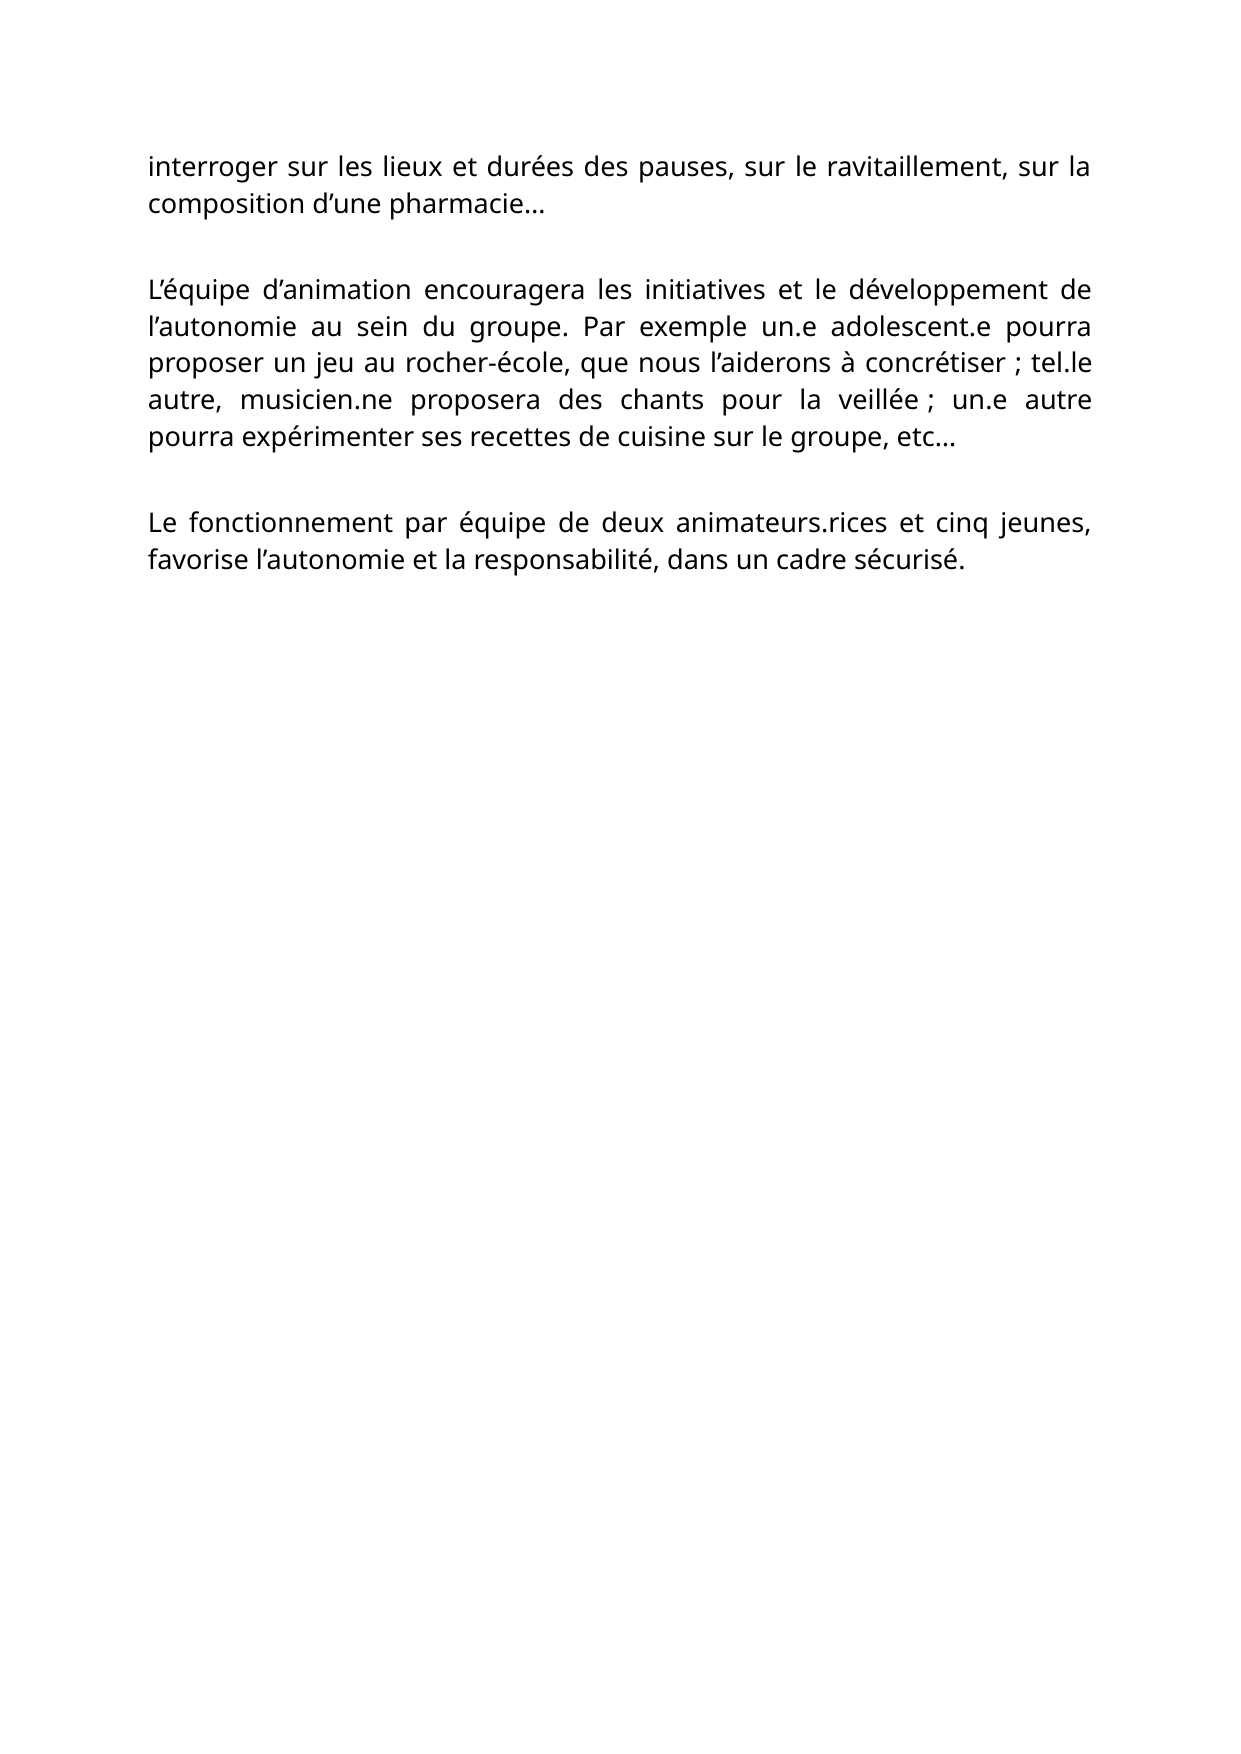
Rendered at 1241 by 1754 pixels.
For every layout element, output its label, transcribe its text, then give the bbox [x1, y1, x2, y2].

text L’équipe d’animation encouragera les initiatives et le développement de l’autonomie au sein du groupe. Par exemple un.e adolescent.e pourra proposer un jeu au rocher-école, que nous l’aiderons à concrétiser ; tel.le autre, musicien.ne proposera des chants pour la veillée ; un.e autre pourra expérimenter ses recettes de cuisine sur le groupe, etc… [148, 270, 1093, 454]
text Le fonctionnement par équipe de deux animateurs.rices et cinq jeunes, favorise l’autonomie et la responsabilité, dans un cadre sécurisé. [148, 503, 1093, 577]
text interroger sur les lieux et durées des pauses, sur le ravitaillement, sur la composition d’une pharmacie… [148, 148, 1093, 221]
